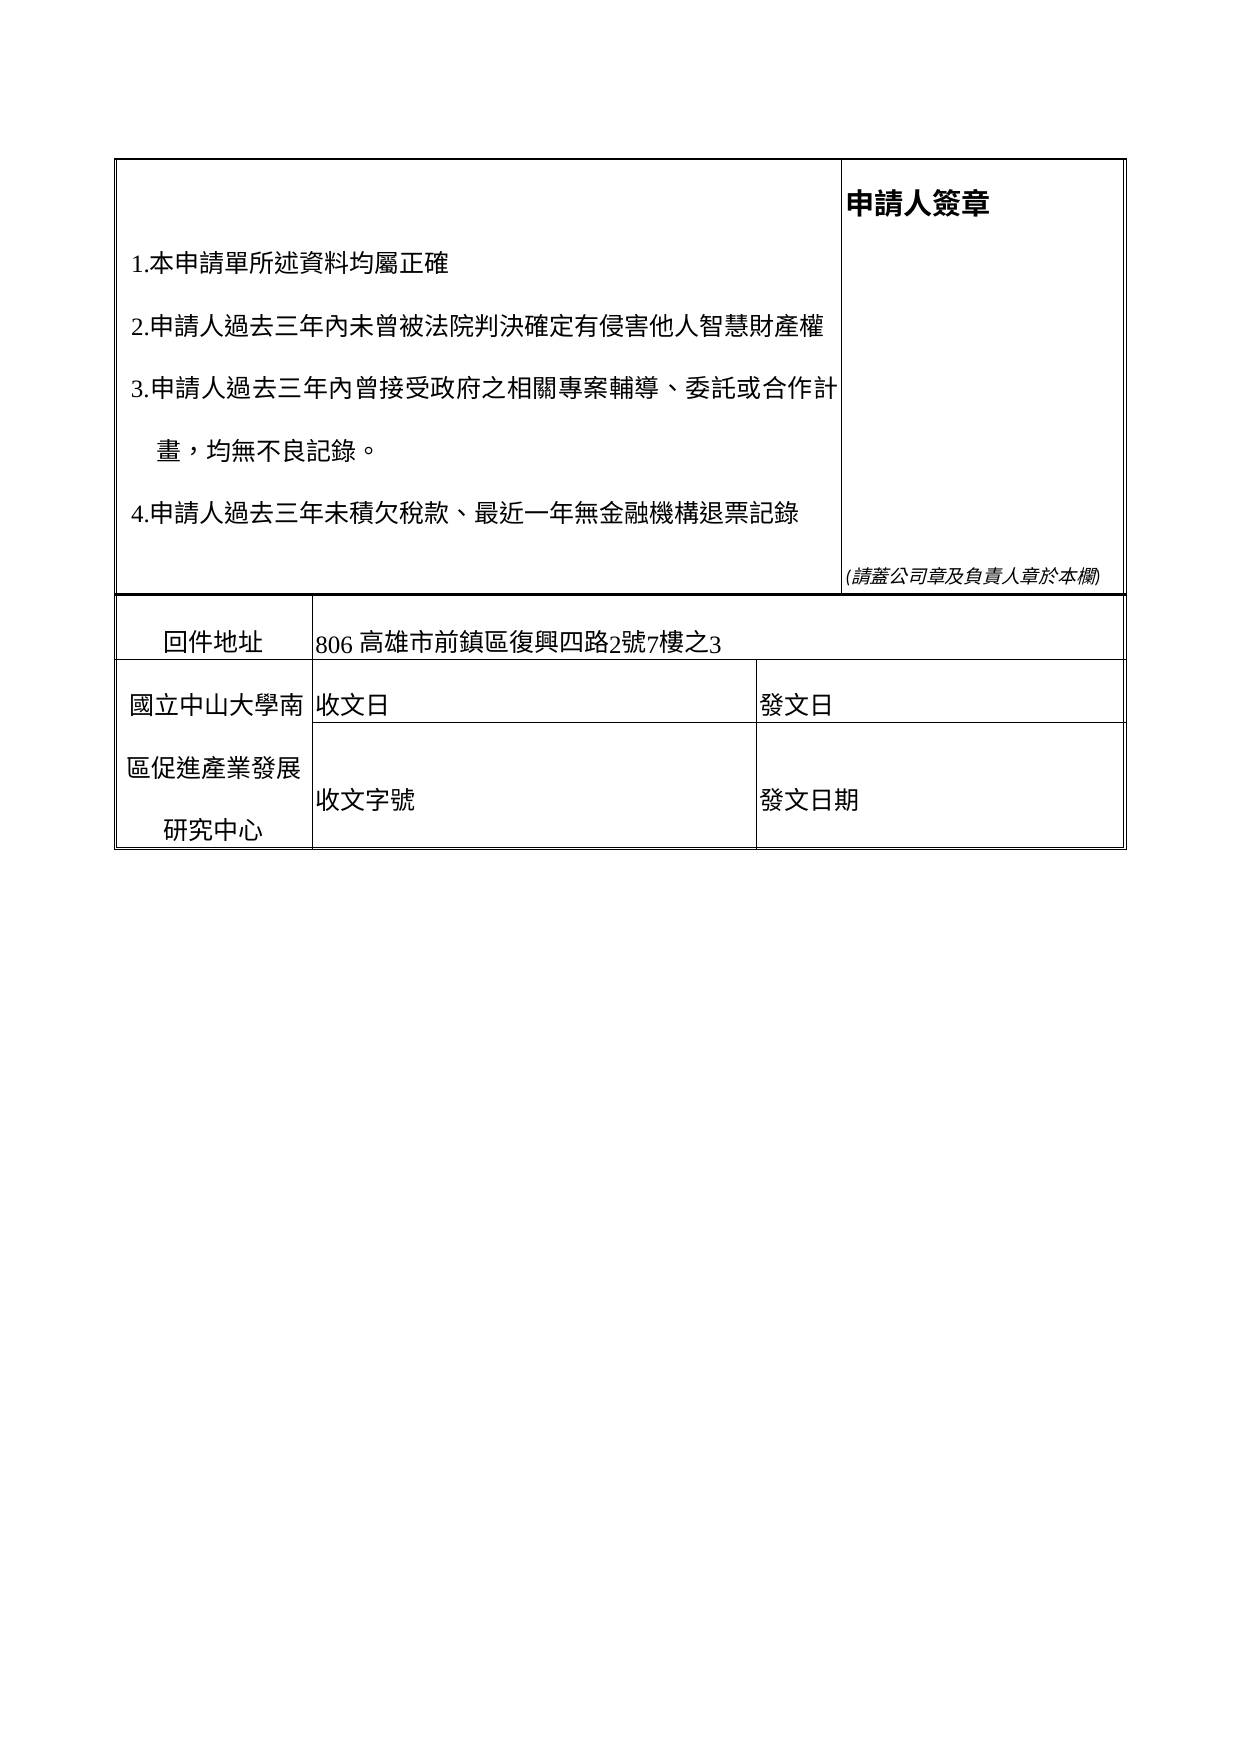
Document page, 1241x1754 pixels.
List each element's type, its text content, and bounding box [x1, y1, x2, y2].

table_cell 806 高雄市前鎮區復興四路2號7樓之3 [313, 596, 1123, 659]
table_cell 1.本申請單所述資料均屬正確 2.申請人過去三年內未曾被法院判決確定有侵害他人智慧財產權 3.申請人過去三年內曾接受政府之相關專案輔導、委託或合作計畫，均無不良記錄。 4.申請人過去三年未積欠稅款、最近一年無金融機構退票記錄 [117, 160, 841, 593]
table_cell 國立中山大學南區促進產業發展研究中心 [117, 660, 312, 847]
table_cell 收文字號 [313, 723, 756, 847]
table_cell 申請人簽章 (請蓋公司章及負責人章於本欄) [842, 160, 1123, 593]
table_cell 收文日 [313, 660, 756, 722]
table_cell 發文日期 [757, 723, 1123, 847]
table_cell 回件地址 [117, 596, 312, 659]
table_cell 發文日 [757, 660, 1123, 722]
